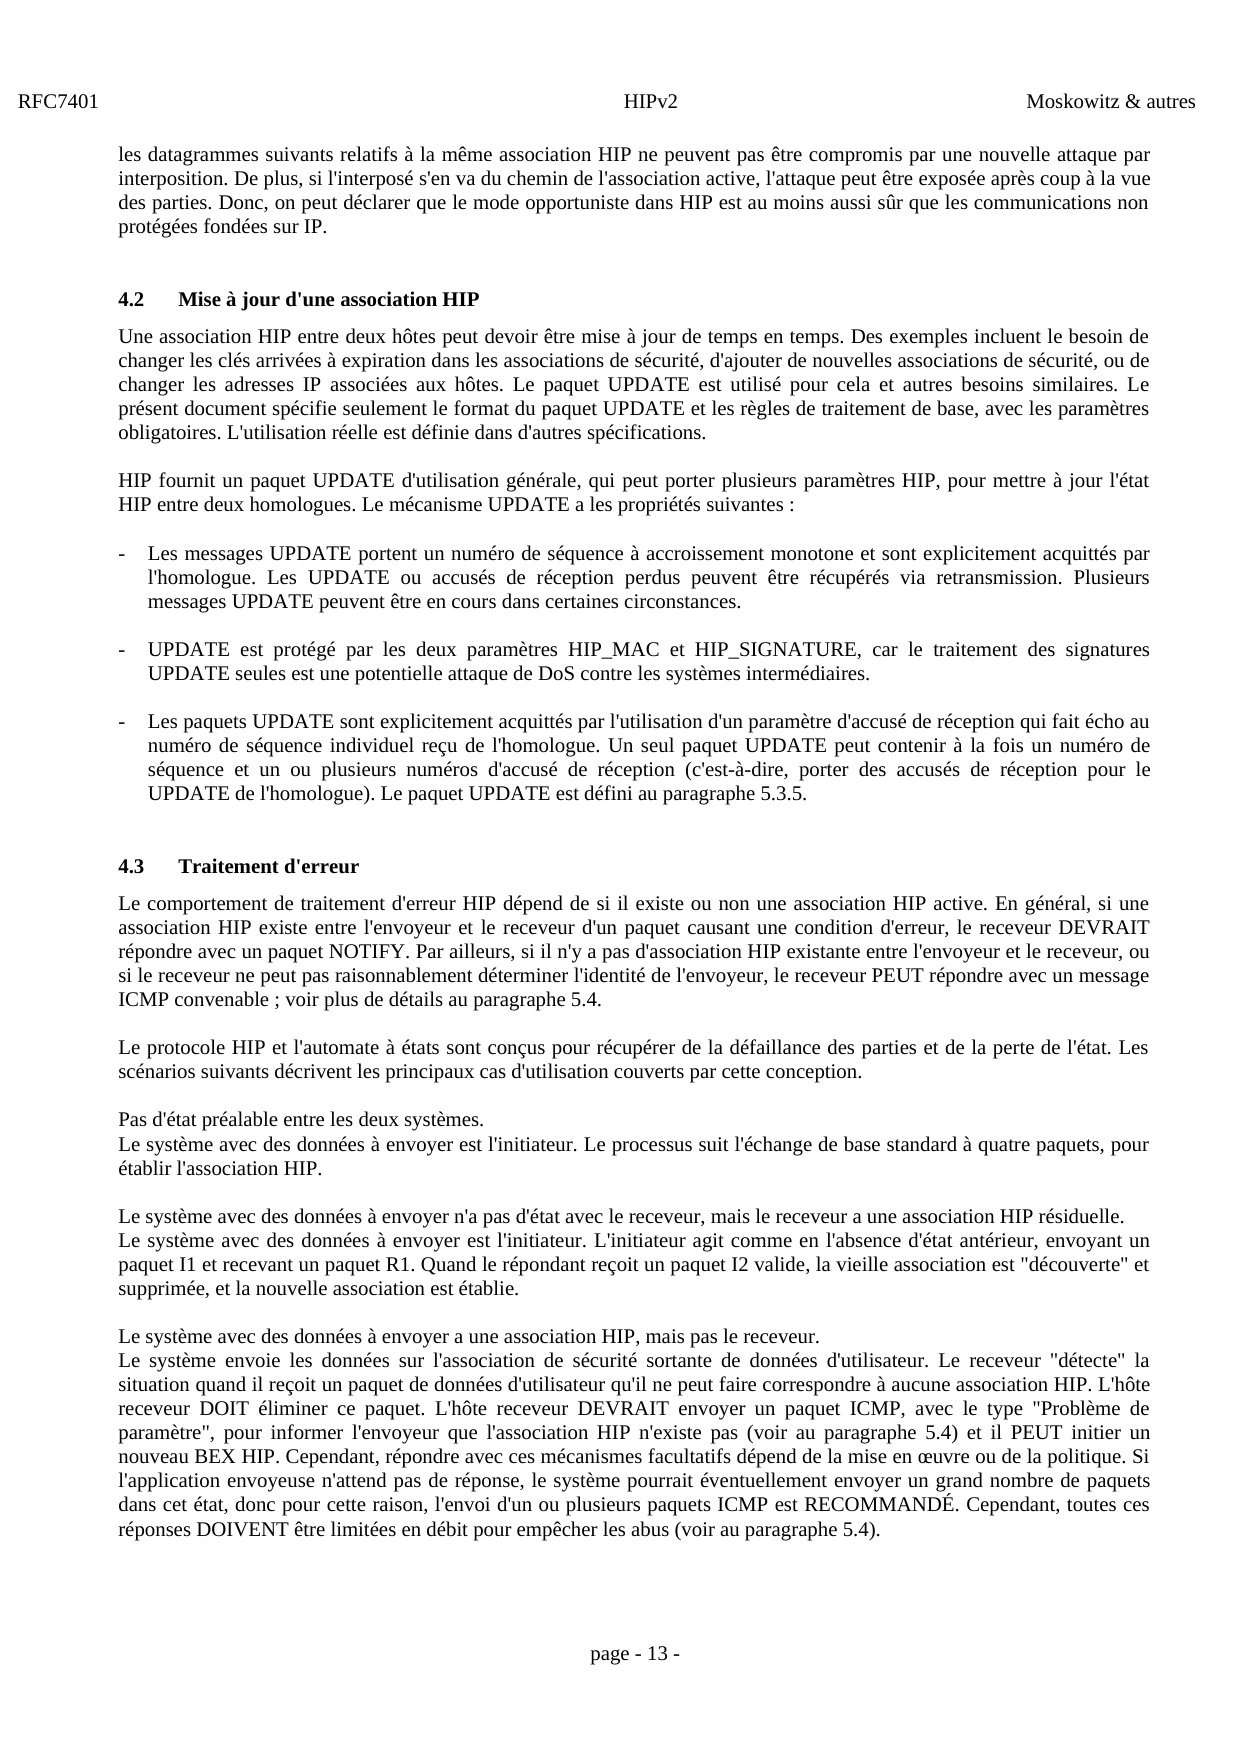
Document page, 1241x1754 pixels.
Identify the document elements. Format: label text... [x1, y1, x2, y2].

text - Les messages UPDATE portent un numéro de séquence à accroissement monotone et sont explicitement acquittés par l'homologue. Les UPDATE ou accusés de réception perdus peuvent être récupérés via retransmission. Plusieurs messages UPDATE peuvent être en cours dans certaines circonstances. [118, 541, 1152, 613]
text Le protocole HIP et l'automate à états sont conçus pour récupérer de la défaillance des parties et de la perte de l'état. Les scénarios suivants décrivent les principaux cas d'utilisation couverts par cette conception. [118, 1035, 1152, 1083]
text Le système avec des données à envoyer est l'initiateur. L'initiateur agit comme en l'absence d'état antérieur, envoyant un paquet I1 et recevant un paquet R1. Quand le répondant reçoit un paquet I2 valide, la vieille association est "découverte" et supprimée, et la nouvelle association est établie. [118, 1228, 1152, 1300]
subtitle 4.3 Traitement d'erreur [118, 854, 1152, 878]
text Le système avec des données à envoyer a une association HIP, mais pas le receveur. [118, 1324, 1152, 1348]
text - Les paquets UPDATE sont explicitement acquittés par l'utilisation d'un paramètre d'accusé de réception qui fait écho au numéro de séquence individuel reçu de l'homologue. Un seul paquet UPDATE peut contenir à la fois un numéro de séquence et un ou plusieurs numéros d'accusé de réception (c'est-à-dire, porter des accusés de réception pour le UPDATE de l'homologue). Le paquet UPDATE est défini au paragraphe 5.3.5. [118, 709, 1152, 805]
text Pas d'état préalable entre les deux systèmes. [118, 1107, 1152, 1131]
text Le système avec des données à envoyer est l'initiateur. Le processus suit l'échange de base standard à quatre paquets, pour établir l'association HIP. [118, 1131, 1152, 1179]
text Le système envoie les données sur l'association de sécurité sortante de données d'utilisateur. Le receveur "détecte" la situation quand il reçoit un paquet de données d'utilisateur qu'il ne peut faire correspondre à aucune association HIP. L'hôte receveur DOIT éliminer ce paquet. L'hôte receveur DEVRAIT envoyer un paquet ICMP, avec le type "Problème de paramètre", pour informer l'envoyeur que l'association HIP n'existe pas (voir au paragraphe 5.4) et il PEUT initier un nouveau BEX HIP. Cependant, répondre avec ces mécanismes facultatifs dépend de la mise en œuvre ou de la politique. Si l'application envoyeuse n'attend pas de réponse, le système pourrait éventuellement envoyer un grand nombre de paquets dans cet état, donc pour cette raison, l'envoi d'un ou plusieurs paquets ICMP est RECOMMANDÉ. Cependant, toutes ces réponses DOIVENT être limitées en débit pour empêcher les abus (voir au paragraphe 5.4). [118, 1348, 1152, 1541]
text Le comportement de traitement d'erreur HIP dépend de si il existe ou non une association HIP active. En général, si une association HIP existe entre l'envoyeur et le receveur d'un paquet causant une condition d'erreur, le receveur DEVRAIT répondre avec un paquet NOTIFY. Par ailleurs, si il n'y a pas d'association HIP existante entre l'envoyeur et le receveur, ou si le receveur ne peut pas raisonnablement déterminer l'identité de l'envoyeur, le receveur PEUT répondre avec un message ICMP convenable ; voir plus de détails au paragraphe 5.4. [118, 891, 1152, 1011]
text Une association HIP entre deux hôtes peut devoir être mise à jour de temps en temps. Des exemples incluent le besoin de changer les clés arrivées à expiration dans les associations de sécurité, d'ajouter de nouvelles associations de sécurité, ou de changer les adresses IP associées aux hôtes. Le paquet UPDATE est utilisé pour cela et autres besoins similaires. Le présent document spécifie seulement le format du paquet UPDATE et les règles de traitement de base, avec les paramètres obligatoires. L'utilisation réelle est définie dans d'autres spécifications. [118, 324, 1152, 444]
subtitle 4.2 Mise à jour d'une association HIP [118, 287, 1152, 311]
text HIP fournit un paquet UPDATE d'utilisation générale, qui peut porter plusieurs paramètres HIP, pour mettre à jour l'état HIP entre deux homologues. Le mécanisme UPDATE a les propriétés suivantes : [118, 468, 1152, 516]
text - UPDATE est protégé par les deux paramètres HIP_MAC et HIP_SIGNATURE, car le traitement des signatures UPDATE seules est une potentielle attaque de DoS contre les systèmes intermédiaires. [118, 637, 1152, 685]
text Le système avec des données à envoyer n'a pas d'état avec le receveur, mais le receveur a une association HIP résiduelle. [118, 1204, 1152, 1228]
text les datagrammes suivants relatifs à la même association HIP ne peuvent pas être compromis par une nouvelle attaque par interposition. De plus, si l'interposé s'en va du chemin de l'association active, l'attaque peut être exposée après coup à la vue des parties. Donc, on peut déclarer que le mode opportuniste dans HIP est au moins aussi sûr que les communications non protégées fondées sur IP. [118, 142, 1152, 238]
